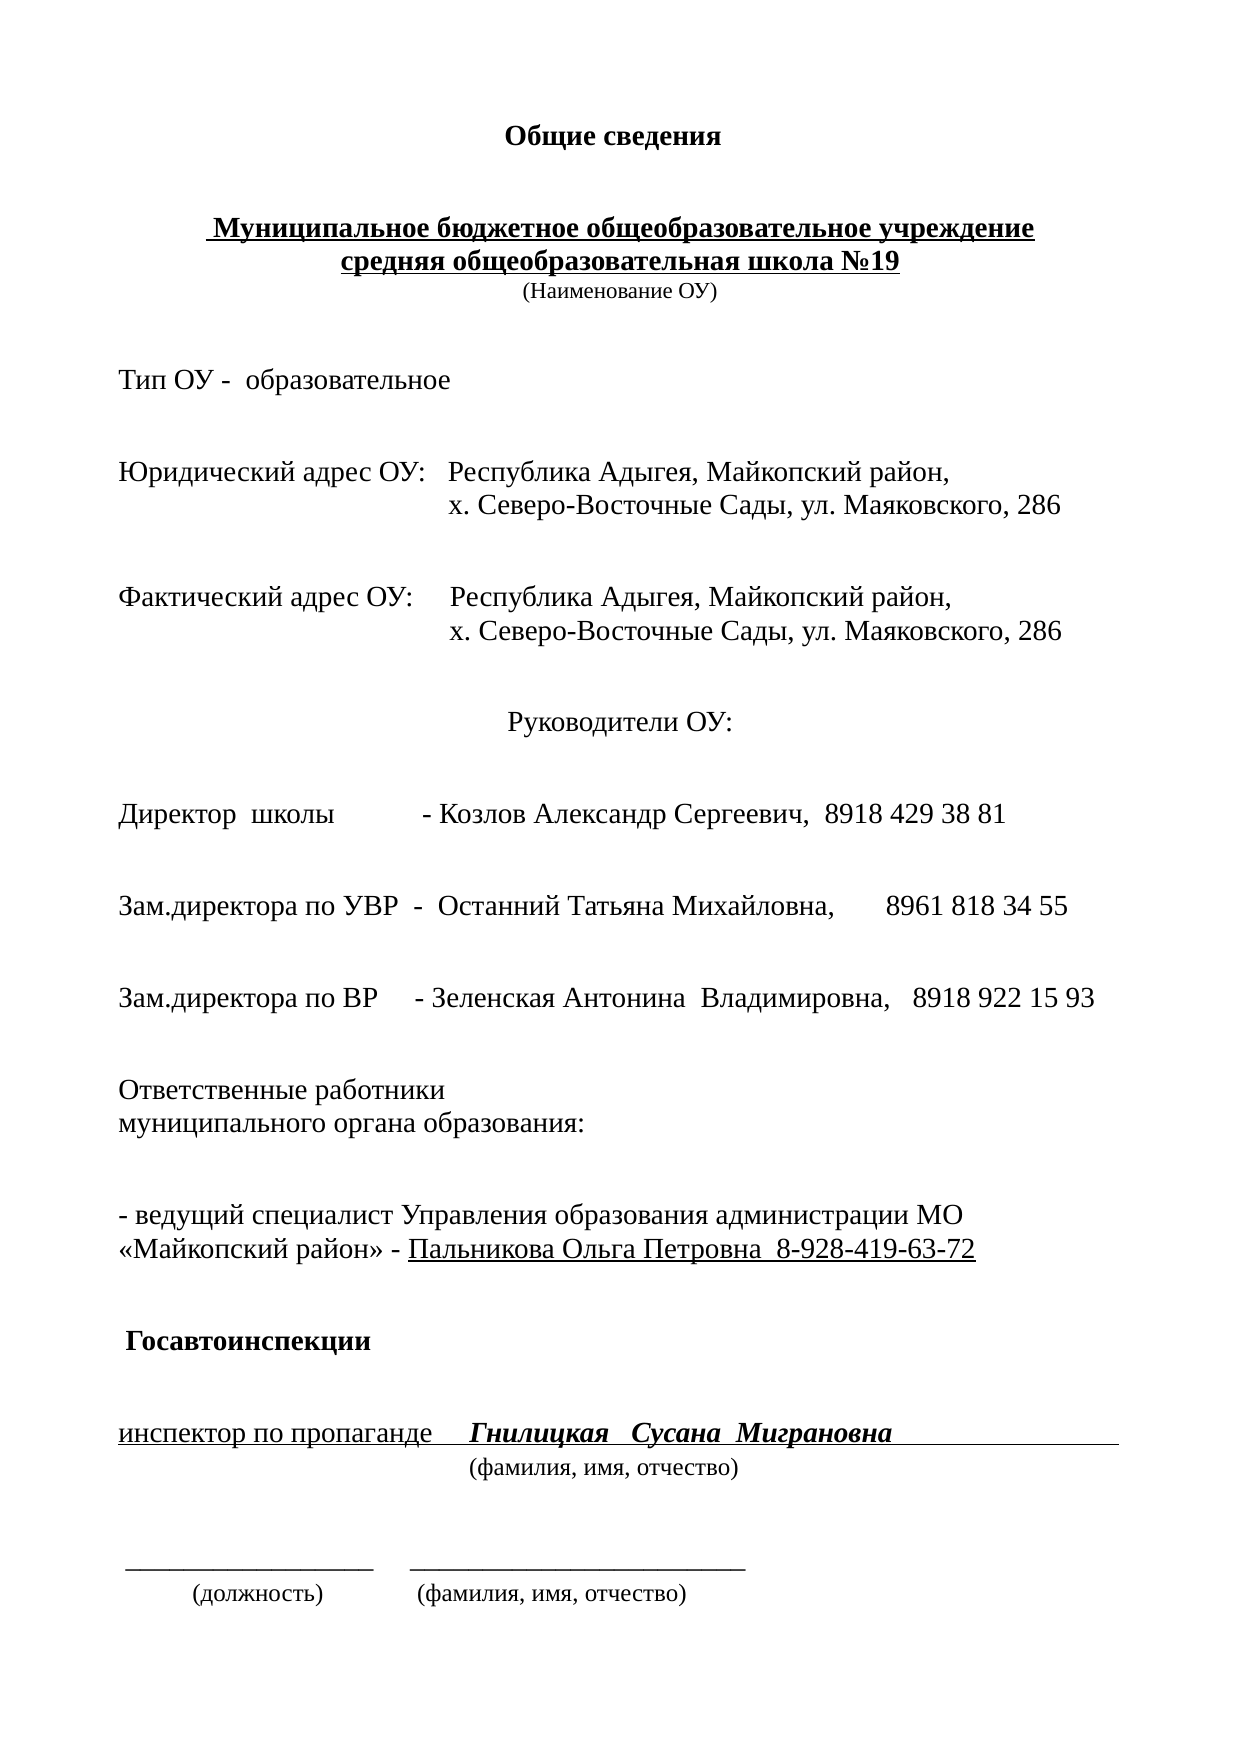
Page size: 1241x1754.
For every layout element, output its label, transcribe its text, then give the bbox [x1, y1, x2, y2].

text Зам.директора по ВР - Зеленская Антонина Владимировна, 8918 922 15 93 [118, 980, 1122, 1014]
text Директор школы - Козлов Александр Сергеевич, 8918 429 38 81 [118, 796, 1122, 830]
text _________________ _______________________ (должность) (фамилия, имя, отчество) [118, 1540, 1122, 1607]
text Руководители ОУ: [118, 704, 1122, 738]
text Общие сведения [118, 118, 1122, 152]
text Фактический адрес ОУ: Республика Адыгея, Майкопский район, х. Северо-Восточные Сады, ул. Маяковского, 286 [118, 579, 1122, 646]
text инспектор по пропаганде Гнилицкая Сусана Миграновна (фамилия, имя, отчество) [118, 1415, 1122, 1482]
text Ответственные работники муниципального органа образования: [118, 1072, 1122, 1139]
text Юридический адрес ОУ: Республика Адыгея, Майкопский район, х. Северо-Восточные Сады, ул. Маяковского, 286 [118, 454, 1122, 521]
text Зам.директора по УВР - Останний Татьяна Михайловна, 8961 818 34 55 [118, 888, 1122, 922]
text Тип ОУ - образовательное [118, 362, 1122, 395]
text - ведущий специалист Управления образования администрации МО «Майкопский район» - Пальникова Ольга Петровна 8-928-419-63-72 [118, 1197, 1122, 1264]
text Муниципальное бюджетное общеобразовательное учреждение средняя общеобразовательная школа №19 (Наименование ОУ) [118, 210, 1122, 303]
text Госавтоинспекции [118, 1323, 1122, 1356]
